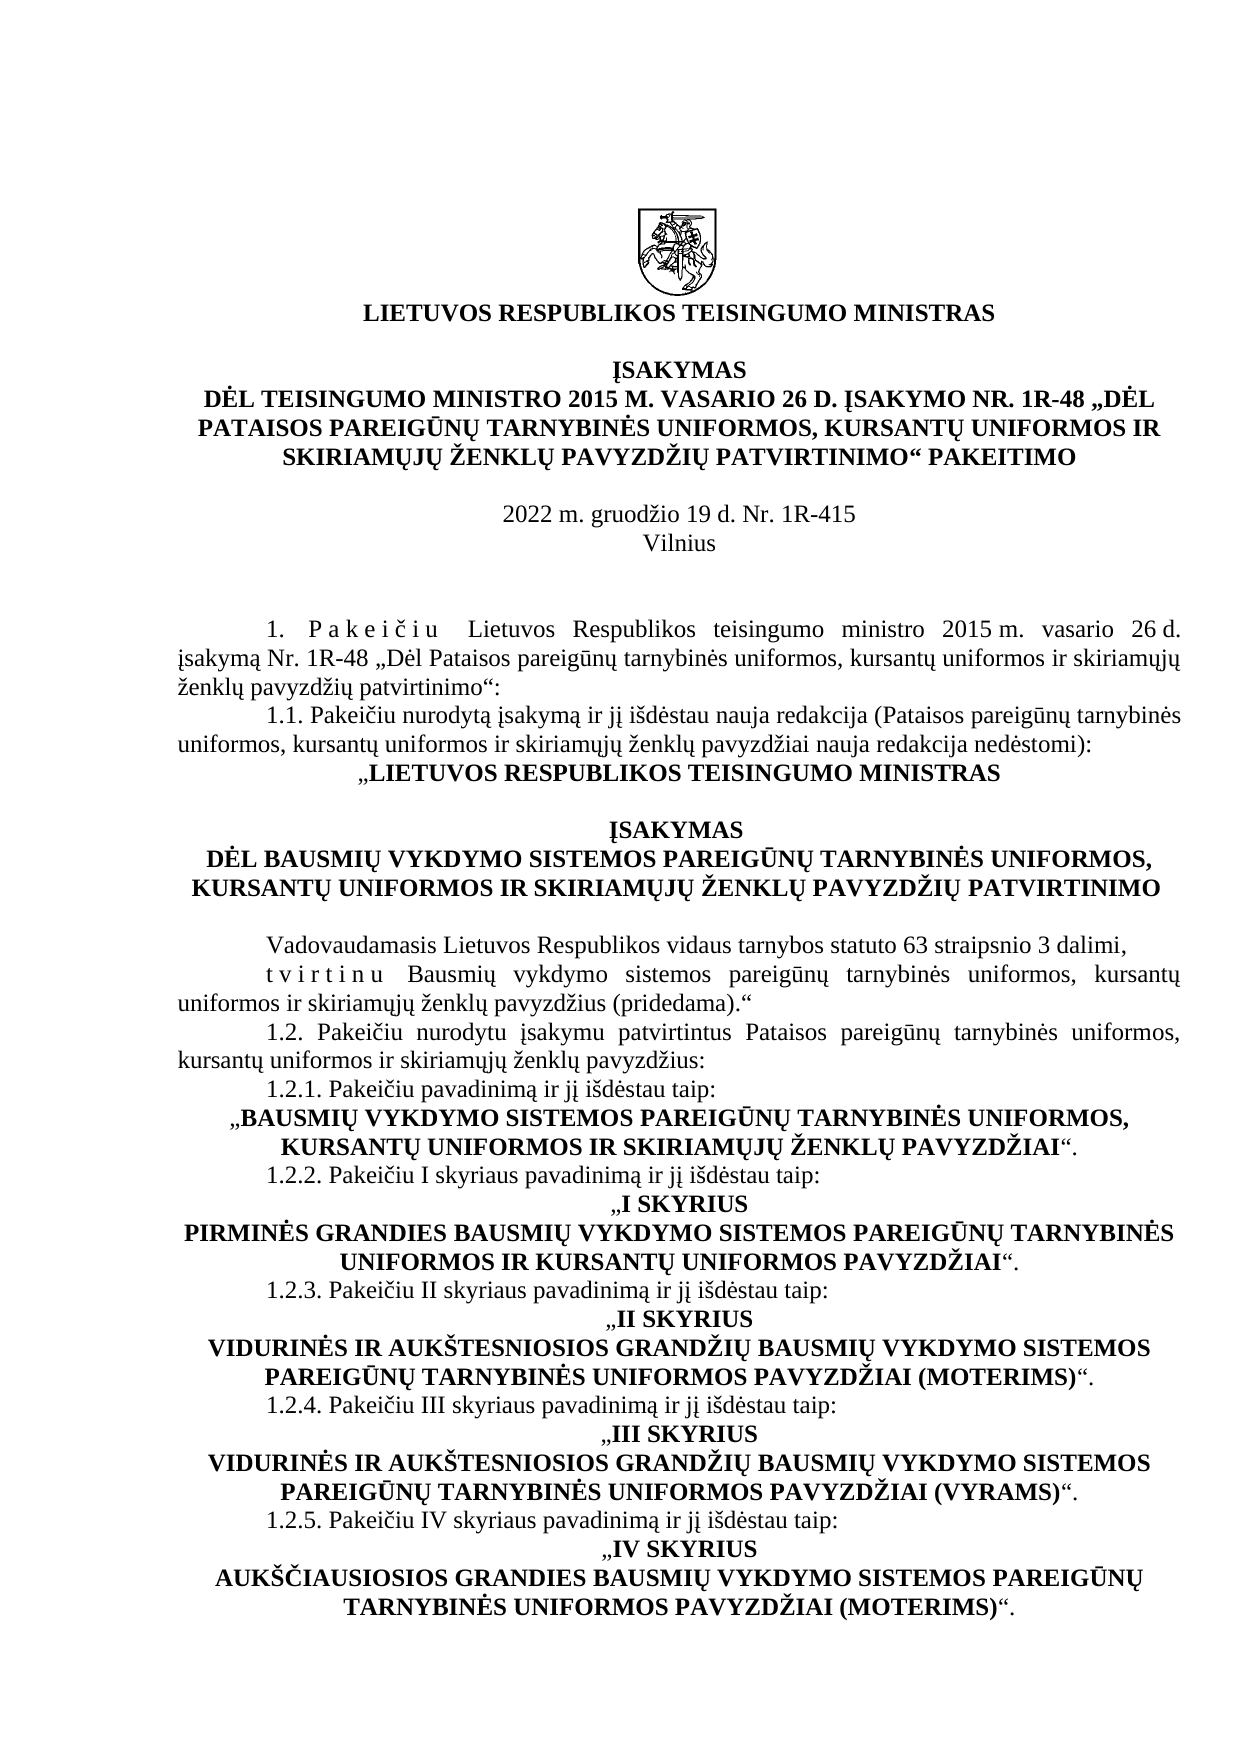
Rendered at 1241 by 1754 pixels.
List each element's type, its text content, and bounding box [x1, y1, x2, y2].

text 1. Pakeičiu Lietuvos Respublikos teisingumo ministro 2015 m. vasario 26 d. įsakymą Nr. 1R-48 „Dėl Pataisos pareigūnų tarnybinės uniformos, kursantų uniformos ir skiriamųjų ženklų pavyzdžių patvirtinimo“: [177, 614, 1181, 701]
text DĖL BAUSMIŲ VYKDYMO SISTEMOS PAREIGŪNŲ TARNYBINĖS UNIFORMOS, KURSANTŲ UNIFORMOS IR SKIRIAMŲJŲ ŽENKLŲ PAVYZDŽIŲ PATVIRTINIMO [177, 844, 1181, 902]
text ĮSAKYMAS [177, 356, 1181, 384]
text „III SKYRIUS [177, 1419, 1181, 1448]
text LIETUVOS RESPUBLIKOS TEISINGUMO MINISTRAS [177, 298, 1181, 327]
text 2022 m. gruodžio 19 d. Nr. 1R-415 [177, 499, 1181, 528]
text AUKŠČIAUSIOSIOS GRANDIES BAUSMIŲ VYKDYMO SISTEMOS PAREIGŪNŲ TARNYBINĖS UNIFORMOS PAVYZDŽIAI (MOTERIMS)“. [177, 1563, 1181, 1621]
text 1.2.2. Pakeičiu I skyriaus pavadinimą ir jį išdėstau taip: [177, 1161, 1181, 1189]
text „II SKYRIUS [177, 1304, 1181, 1333]
text 1.2.5. Pakeičiu IV skyriaus pavadinimą ir jį išdėstau taip: [177, 1506, 1181, 1534]
text „BAUSMIŲ VYKDYMO SISTEMOS PAREIGŪNŲ TARNYBINĖS UNIFORMOS, KURSANTŲ UNIFORMOS IR SKIRIAMŲJŲ ŽENKLŲ PAVYZDŽIAI“. [177, 1103, 1181, 1161]
text VIDURINĖS IR AUKŠTESNIOSIOS GRANDŽIŲ BAUSMIŲ VYKDYMO SISTEMOS PAREIGŪNŲ TARNYBINĖS UNIFORMOS PAVYZDŽIAI (VYRAMS)“. [177, 1448, 1181, 1506]
text DĖL TEISINGUMO MINISTRO 2015 M. VASARIO 26 D. ĮSAKYMO NR. 1R-48 „DĖL PATAISOS PAREIGŪNŲ TARNYBINĖS UNIFORMOS, KURSANTŲ UNIFORMOS IR SKIRIAMŲJŲ ŽENKLŲ PAVYZDŽIŲ PATVIRTINIMO“ PAKEITIMO [177, 384, 1181, 471]
text tvirtinu Bausmių vykdymo sistemos pareigūnų tarnybinės uniformos, kursantų uniformos ir skiriamųjų ženklų pavyzdžius (pridedama).“ [177, 959, 1181, 1017]
text „I SKYRIUS [177, 1189, 1181, 1218]
text VIDURINĖS IR AUKŠTESNIOSIOS GRANDŽIŲ BAUSMIŲ VYKDYMO SISTEMOS PAREIGŪNŲ TARNYBINĖS UNIFORMOS PAVYZDŽIAI (MOTERIMS)“. [177, 1333, 1181, 1391]
text PIRMINĖS GRANDIES BAUSMIŲ VYKDYMO SISTEMOS PAREIGŪNŲ TARNYBINĖS UNIFORMOS IR KURSANTŲ UNIFORMOS PAVYZDŽIAI“. [177, 1218, 1181, 1276]
text ĮSAKYMAS [177, 816, 1181, 844]
text 1.2.4. Pakeičiu III skyriaus pavadinimą ir jį išdėstau taip: [177, 1391, 1181, 1419]
text 1.1. Pakeičiu nurodytą įsakymą ir jį išdėstau nauja redakcija (Pataisos pareigūnų tarnybinės uniformos, kursantų uniformos ir skiriamųjų ženklų pavyzdžiai nauja redakcija nedėstomi): [177, 701, 1181, 758]
text 1.2.3. Pakeičiu II skyriaus pavadinimą ir jį išdėstau taip: [177, 1276, 1181, 1304]
text 1.2.1. Pakeičiu pavadinimą ir jį išdėstau taip: [177, 1074, 1181, 1103]
text „LIETUVOS RESPUBLIKOS TEISINGUMO MINISTRAS [177, 758, 1181, 787]
text Vilnius [177, 528, 1181, 557]
text „IV SKYRIUS [177, 1534, 1181, 1563]
text Vadovaudamasis Lietuvos Respublikos vidaus tarnybos statuto 63 straipsnio 3 dalimi, [177, 931, 1181, 959]
text 1.2. Pakeičiu nurodytu įsakymu patvirtintus Pataisos pareigūnų tarnybinės uniformos, kursantų uniformos ir skiriamųjų ženklų pavyzdžius: [177, 1017, 1181, 1074]
